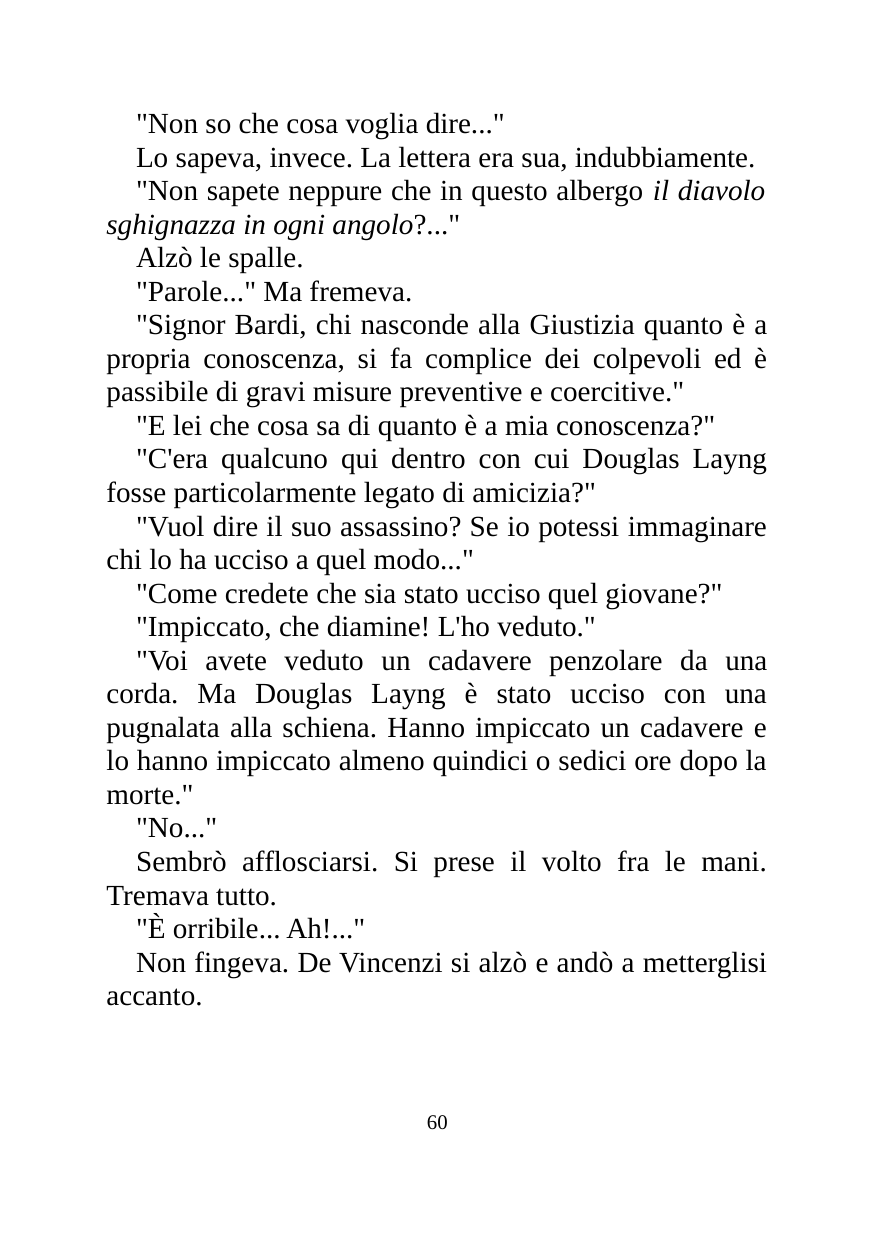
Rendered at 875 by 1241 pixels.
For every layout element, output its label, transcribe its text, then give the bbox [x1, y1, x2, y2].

text "Come credete che sia stato ucciso quel giovane?" [106, 576, 768, 609]
text "No..." [106, 811, 768, 844]
text Non fingeva. De Vincenzi si alzò e andò a metterglisi accanto. [106, 945, 768, 1012]
text Alzò le spalle. [106, 240, 768, 274]
text "E lei che cosa sa di quanto è a mia conoscenza?" [106, 408, 768, 442]
text "È orribile... Ah!..." [106, 911, 768, 945]
text "Parole..." Ma fremeva. [106, 274, 768, 307]
text Lo sapeva, invece. La lettera era sua, indubbiamente. [106, 140, 768, 173]
text "Signor Bardi, chi nasconde alla Giustizia quanto è a propria conoscenza, si fa complice dei colpevoli ed è passibile di gravi misure preventive e coercitive." [106, 307, 768, 408]
text "Vuol dire il suo assassino? Se io potessi immaginare chi lo ha ucciso a quel modo..." [106, 509, 768, 576]
text "C'era qualcuno qui dentro con cui Douglas Layng fosse particolarmente legato di amicizia?" [106, 442, 768, 509]
text Sembrò afflosciarsi. Si prese il volto fra le mani. Tremava tutto. [106, 844, 768, 911]
text "Non sapete neppure che in questo albergo il diavolo sghignazza in ogni angolo?..." [106, 173, 768, 240]
text "Non so che cosa voglia dire..." [106, 106, 768, 140]
text "Voi avete veduto un cadavere penzolare da una corda. Ma Douglas Layng è stato ucciso con una pugnalata alla schiena. Hanno impiccato un cadavere e lo hanno impiccato almeno quindici o sedici ore dopo la morte." [106, 643, 768, 811]
text "Impiccato, che diamine! L'ho veduto." [106, 609, 768, 643]
